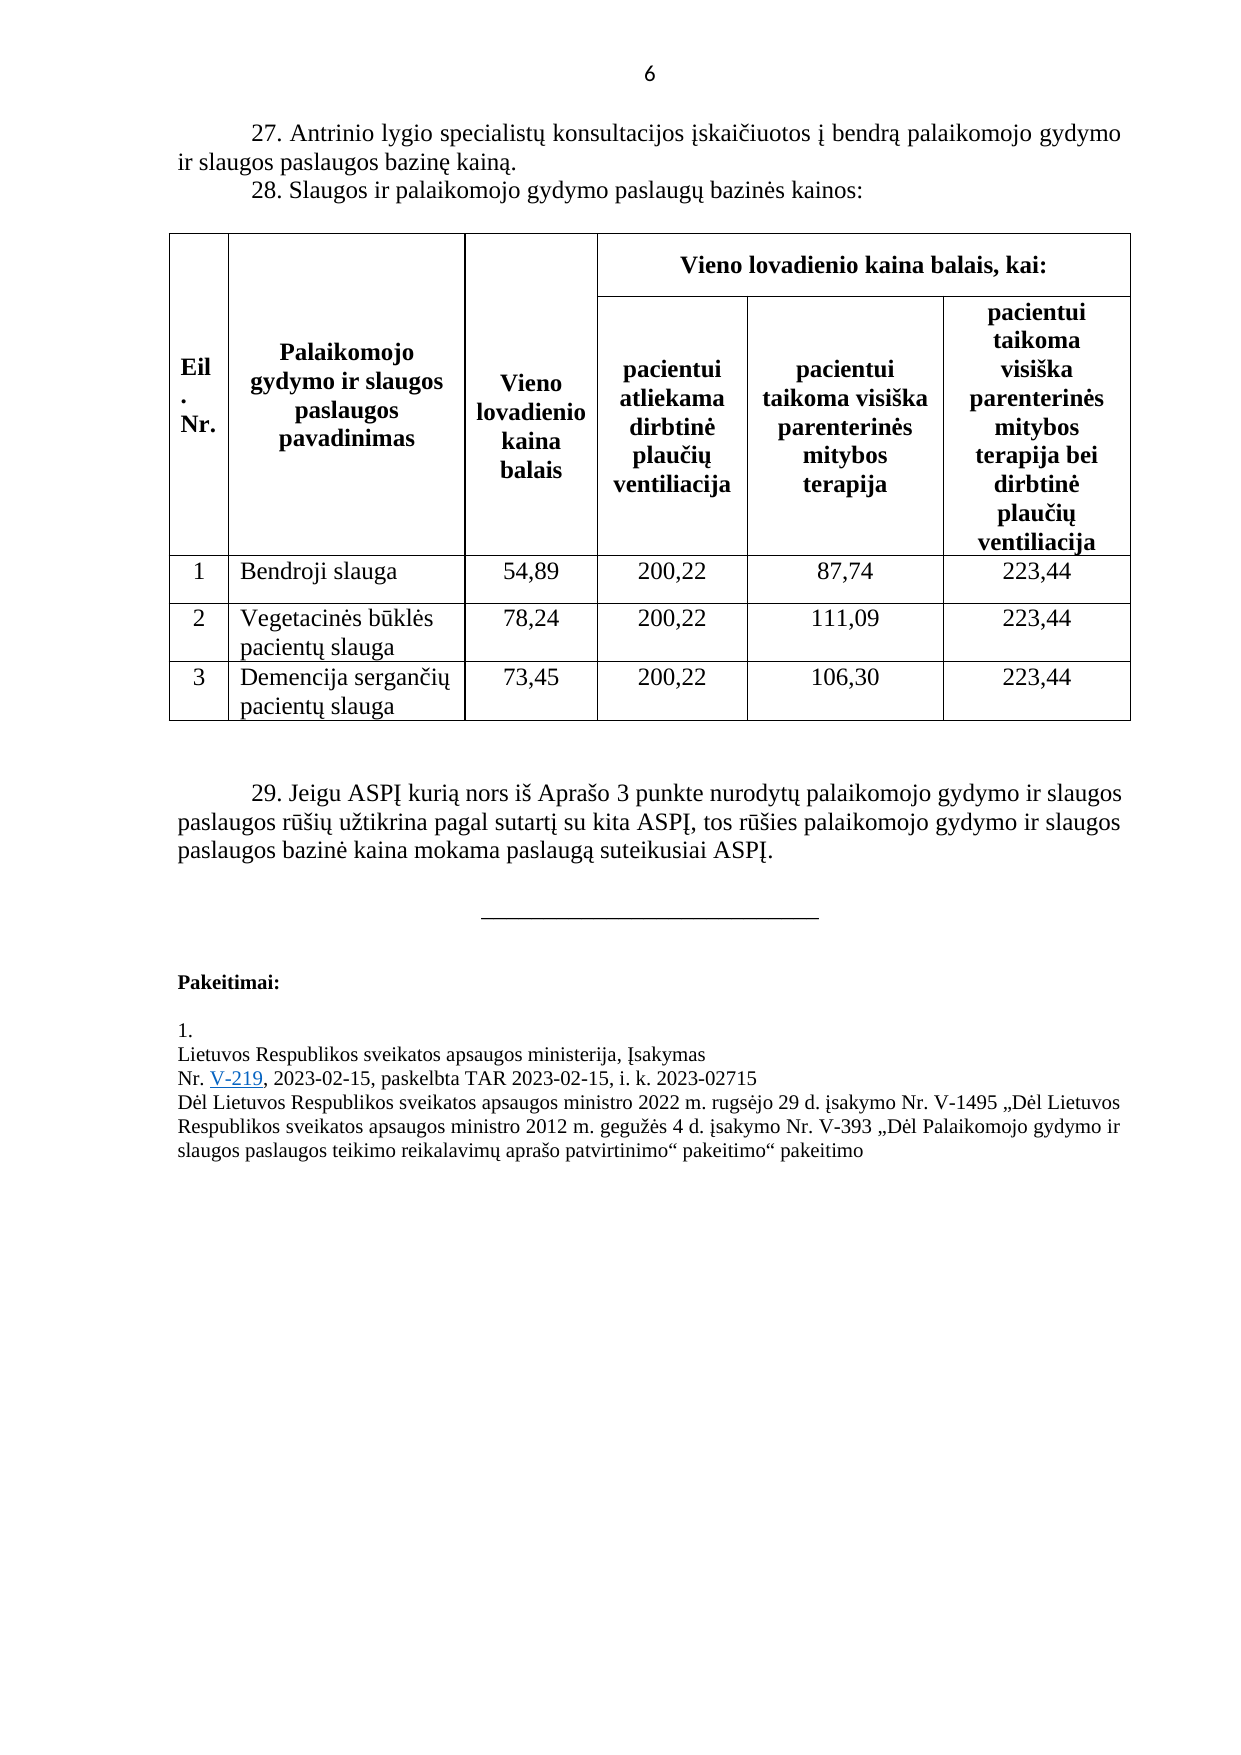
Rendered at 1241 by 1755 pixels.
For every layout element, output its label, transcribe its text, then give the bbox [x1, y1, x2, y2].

table_cell 111,09 [748, 604, 943, 661]
table_cell 87,74 [748, 556, 943, 602]
table_header Eil. Nr. [170, 234, 228, 555]
text Dėl Lietuvos Respublikos sveikatos apsaugos ministro 2022 m. rugsėjo 29 d. įsakymo Nr. V-1495 „Dėl Lietuvos Respublikos sveikatos apsaugos ministro 2012 m. gegužės 4 d. įsakymo Nr. V-393 „Dėl Palaikomojo gydymo ir slaugos paslaugos teikimo reikalavimų aprašo patvirtinimo“ pakeitimo“ pakeitimo [177, 1090, 1122, 1162]
table_cell 200,22 [598, 662, 747, 719]
table_cell 73,45 [466, 662, 597, 719]
text 27. Antrinio lygio specialistų konsultacijos įskaičiuotos į bendrą palaikomojo gydymo ir slaugos paslaugos bazinę kainą. [177, 118, 1122, 176]
table_cell 223,44 [944, 604, 1130, 661]
table_cell 200,22 [598, 556, 747, 602]
table_cell 106,30 [748, 662, 943, 719]
table_header Palaikomojo gydymo ir slaugos paslaugos pavadinimas [229, 234, 464, 555]
table_cell pacientui taikoma visiška parenterinės mitybos terapija bei dirbtinė plaučių ventiliacija [944, 297, 1130, 555]
table_header Vieno lovadienio kaina balais, kai: [598, 234, 1130, 296]
table_cell pacientui taikoma visiška parenterinės mitybos terapija [748, 297, 943, 555]
text Nr. V-219, 2023-02-15, paskelbta TAR 2023-02-15, i. k. 2023-02715 [177, 1066, 1122, 1090]
table_cell 3 [170, 662, 228, 719]
table_cell 54,89 [466, 556, 597, 602]
table_cell 223,44 [944, 662, 1130, 719]
table_cell 223,44 [944, 556, 1130, 602]
table_cell Bendroji slauga [229, 556, 464, 602]
text 28. Slaugos ir palaikomojo gydymo paslaugų bazinės kainos: [177, 176, 1122, 204]
table_cell 200,22 [598, 604, 747, 661]
text 1. [177, 1018, 1122, 1042]
table_cell pacientui atliekama dirbtinė plaučių ventiliacija [598, 297, 747, 555]
table_header [466, 234, 597, 296]
table_cell Vegetacinės būklės pacientų slauga [229, 604, 464, 661]
table_cell 2 [170, 604, 228, 661]
text Pakeitimai: [177, 970, 1122, 994]
table_cell 1 [170, 556, 228, 602]
text Lietuvos Respublikos sveikatos apsaugos ministerija, Įsakymas [177, 1042, 1122, 1066]
text ___________________________ [177, 893, 1122, 922]
table_cell 78,24 [466, 604, 597, 661]
table_cell Vieno lovadienio kaina balais [466, 296, 597, 555]
table_cell Demencija sergančių pacientų slauga [229, 662, 464, 719]
text 29. Jeigu ASPĮ kurią nors iš Aprašo 3 punkte nurodytų palaikomojo gydymo ir slaugos paslaugos rūšių užtikrina pagal sutartį su kita ASPĮ, tos rūšies palaikomojo gydymo ir slaugos paslaugos bazinė kaina mokama paslaugą suteikusiai ASPĮ. [177, 778, 1122, 864]
